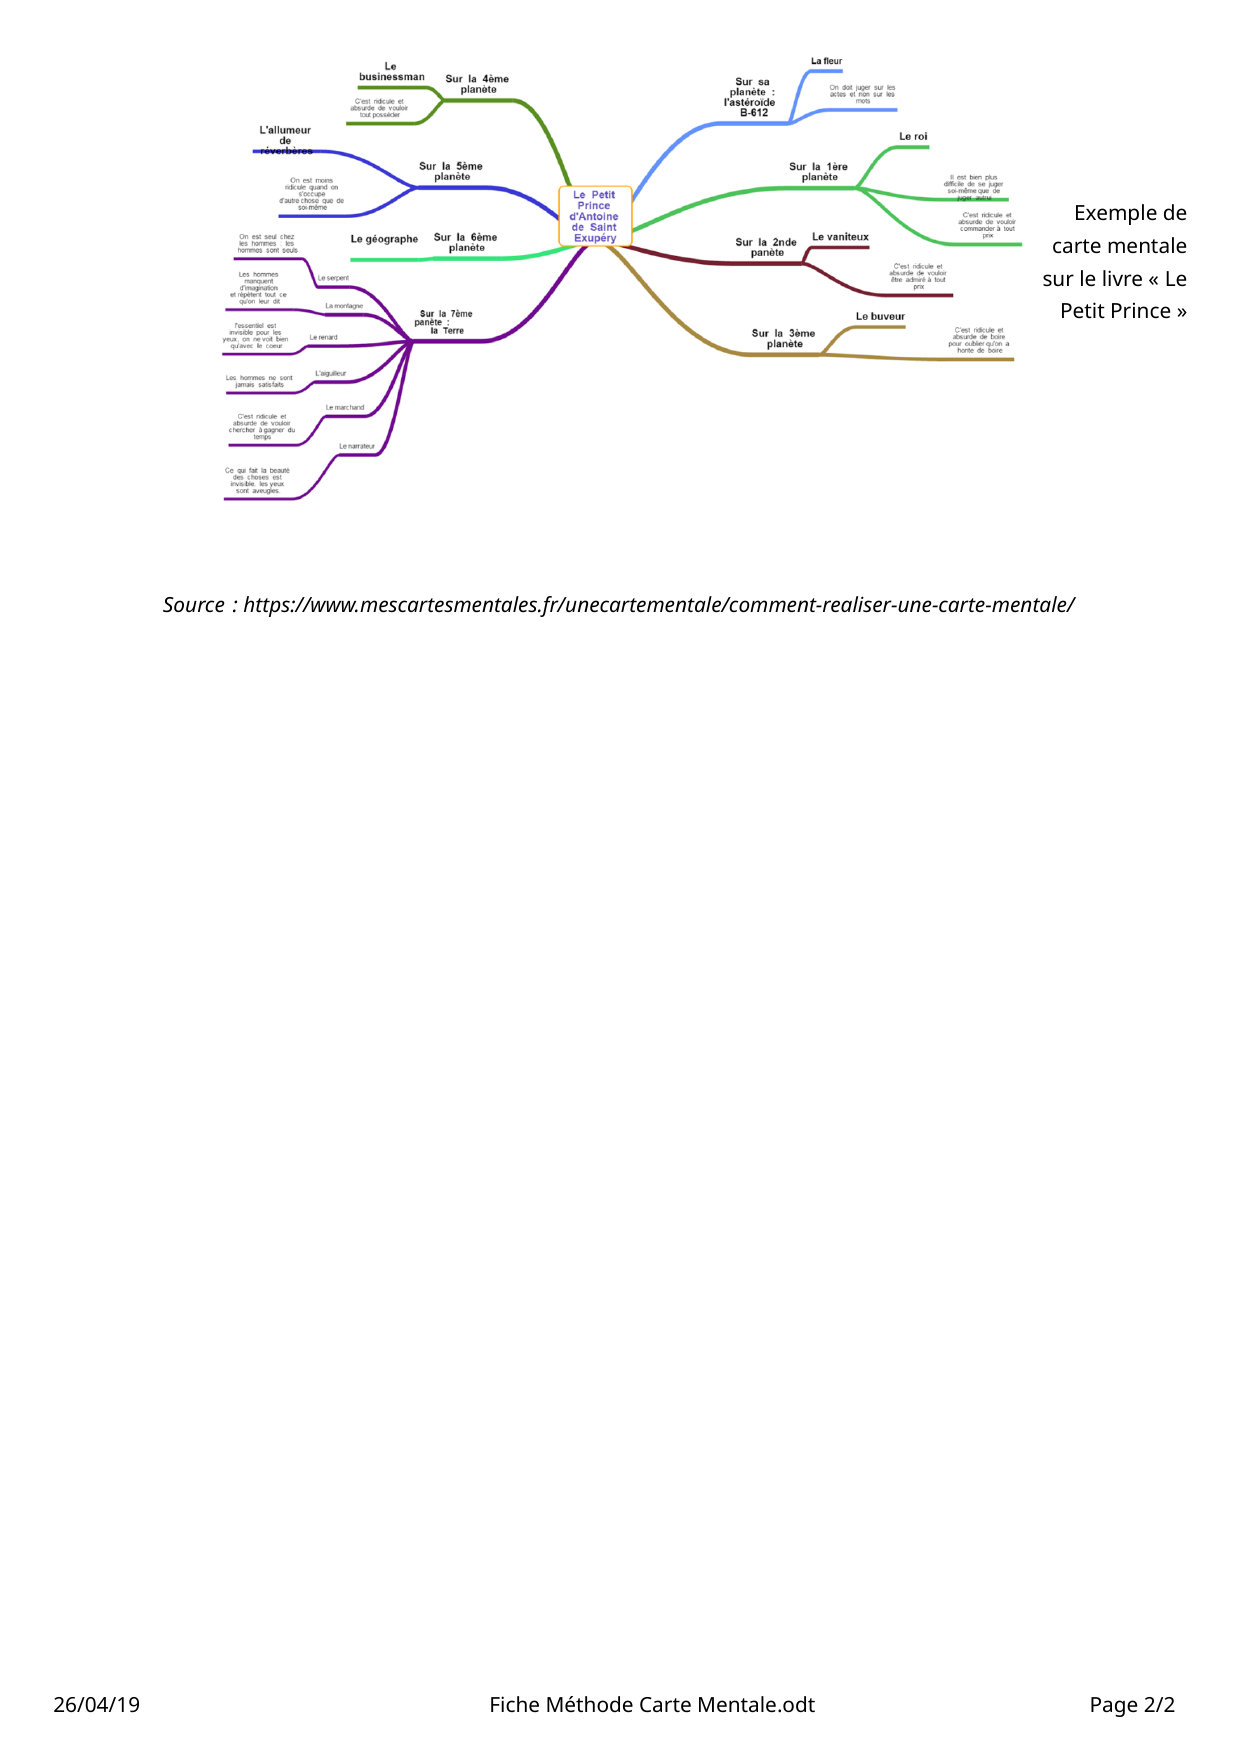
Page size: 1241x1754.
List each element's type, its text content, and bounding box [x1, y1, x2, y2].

text [53, 198, 191, 325]
text Source : https://www.mescartesmentales.fr/unecartementale/comment-realiser-une-carte-mentale/ [53, 590, 1187, 618]
picture [191, 39, 1033, 511]
text Exemple de carte mentale sur le livre « Le Petit Prince » [1033, 198, 1187, 325]
